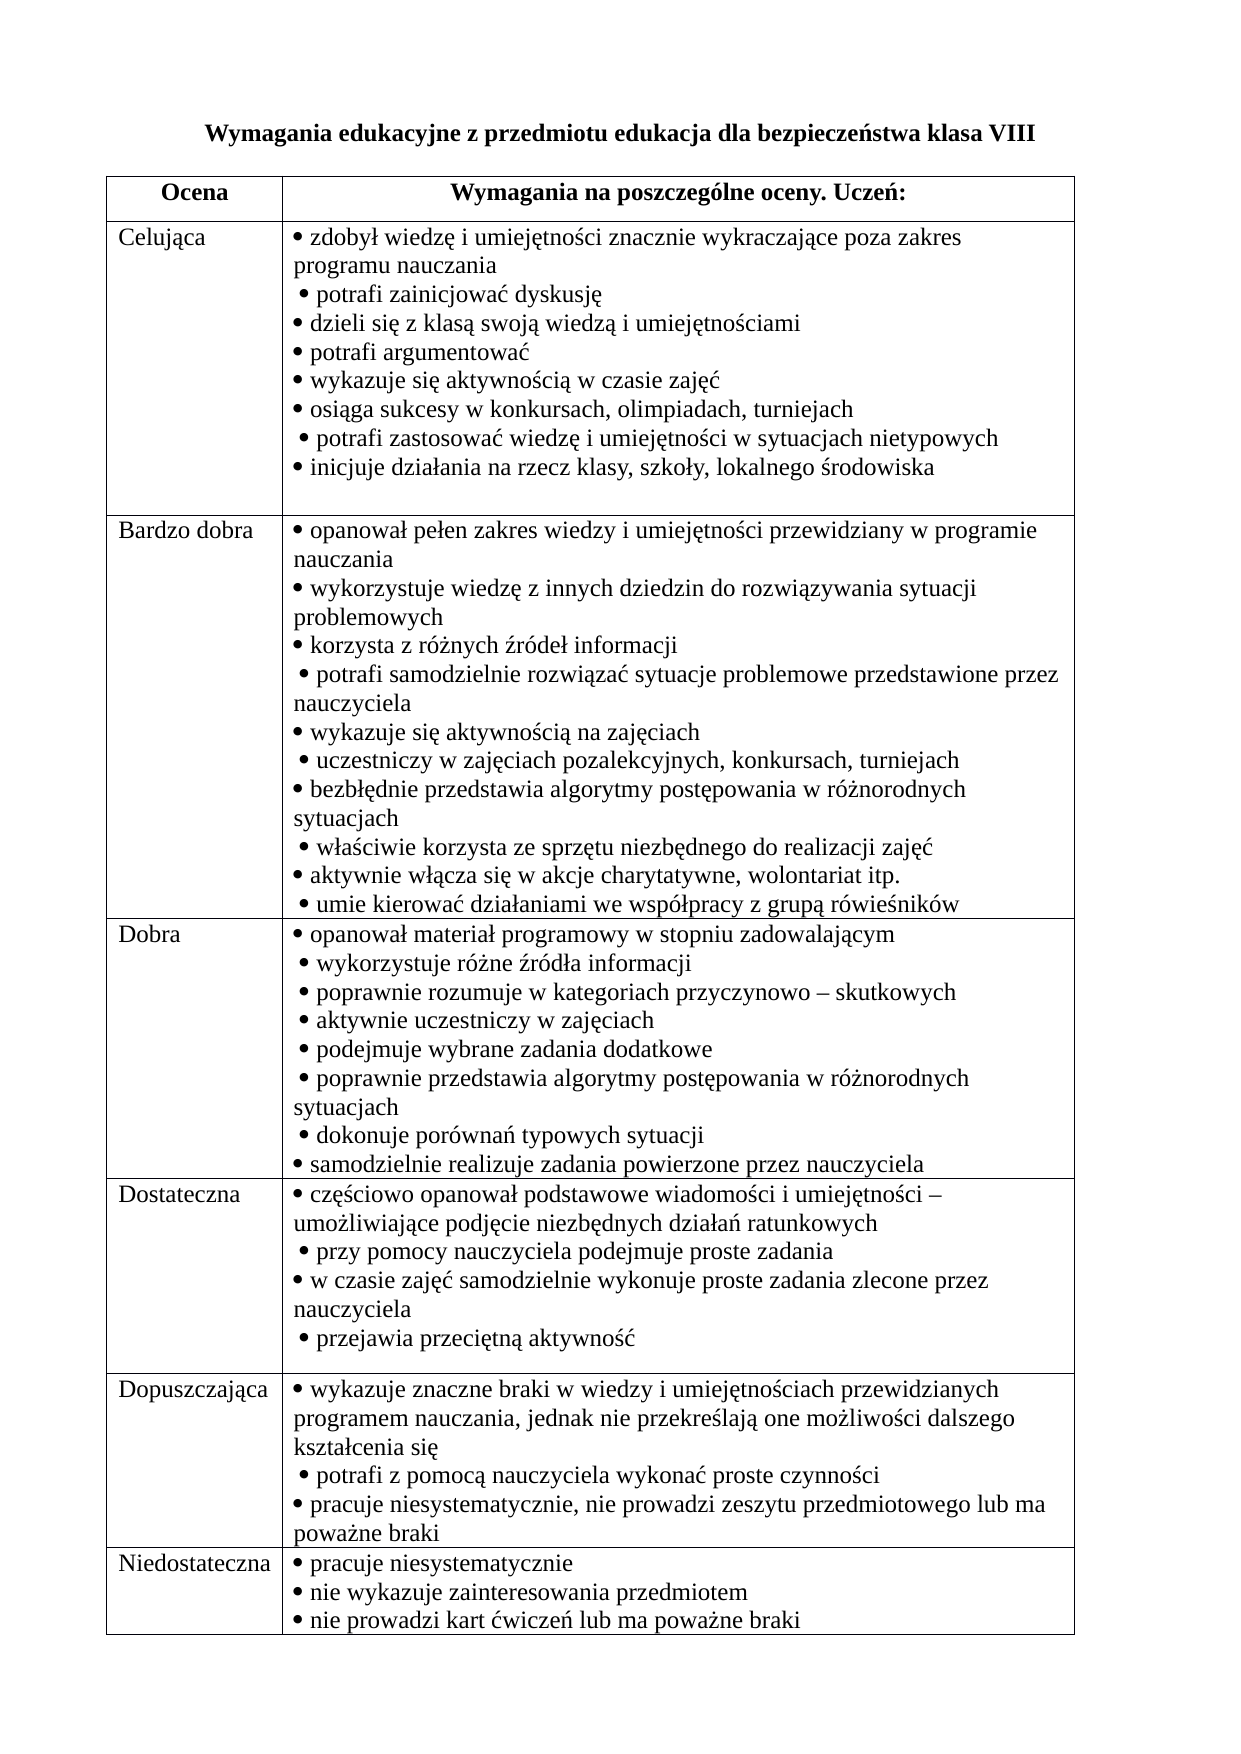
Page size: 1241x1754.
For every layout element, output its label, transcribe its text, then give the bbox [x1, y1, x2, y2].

table_cell Bardzo dobra [107, 516, 282, 918]
table_cell  zdobył wiedzę i umiejętności znacznie wykraczające poza zakres programu nauczania  potrafi zainicjować dyskusję  dzieli się z klasą swoją wiedzą i umiejętnościami  potrafi argumentować  wykazuje się aktywnością w czasie zajęć  osiąga sukcesy w konkursach, olimpiadach, turniejach  potrafi zastosować wiedzę i umiejętności w sytuacjach nietypowych  inicjuje działania na rzecz klasy, szkoły, lokalnego środowiska [283, 222, 1074, 514]
table_cell Dopuszczająca [107, 1374, 282, 1547]
table_cell Celująca [107, 222, 282, 514]
table_cell Niedostateczna [107, 1548, 282, 1634]
table_header Ocena [107, 177, 282, 221]
table_cell  częściowo opanował podstawowe wiadomości i umiejętności – umożliwiające podjęcie niezbędnych działań ratunkowych  przy pomocy nauczyciela podejmuje proste zadania  w czasie zajęć samodzielnie wykonuje proste zadania zlecone przez nauczyciela  przejawia przeciętną aktywność [283, 1179, 1074, 1373]
table_cell  pracuje niesystematycznie  nie wykazuje zainteresowania przedmiotem  nie prowadzi kart ćwiczeń lub ma poważne braki [283, 1548, 1074, 1634]
table_cell  opanował materiał programowy w stopniu zadowalającym  wykorzystuje różne źródła informacji  poprawnie rozumuje w kategoriach przyczynowo – skutkowych  aktywnie uczestniczy w zajęciach  podejmuje wybrane zadania dodatkowe  poprawnie przedstawia algorytmy postępowania w różnorodnych sytuacjach  dokonuje porównań typowych sytuacji  samodzielnie realizuje zadania powierzone przez nauczyciela [283, 919, 1074, 1178]
table_cell Dostateczna [107, 1179, 282, 1373]
table_cell Dobra [107, 919, 282, 1178]
text Wymagania edukacyjne z przedmiotu edukacja dla bezpieczeństwa klasa VIII [118, 118, 1122, 147]
table_cell  wykazuje znaczne braki w wiedzy i umiejętnościach przewidzianych programem nauczania, jednak nie przekreślają one możliwości dalszego kształcenia się  potrafi z pomocą nauczyciela wykonać proste czynności  pracuje niesystematycznie, nie prowadzi zeszytu przedmiotowego lub ma poważne braki [283, 1374, 1074, 1547]
table_header Wymagania na poszczególne oceny. Uczeń: [283, 177, 1074, 221]
table_cell  opanował pełen zakres wiedzy i umiejętności przewidziany w programie nauczania  wykorzystuje wiedzę z innych dziedzin do rozwiązywania sytuacji problemowych  korzysta z różnych źródeł informacji  potrafi samodzielnie rozwiązać sytuacje problemowe przedstawione przez nauczyciela  wykazuje się aktywnością na zajęciach  uczestniczy w zajęciach pozalekcyjnych, konkursach, turniejach  bezbłędnie przedstawia algorytmy postępowania w różnorodnych sytuacjach  właściwie korzysta ze sprzętu niezbędnego do realizacji zajęć  aktywnie włącza się w akcje charytatywne, wolontariat itp.  umie kierować działaniami we współpracy z grupą rówieśników [283, 516, 1074, 918]
